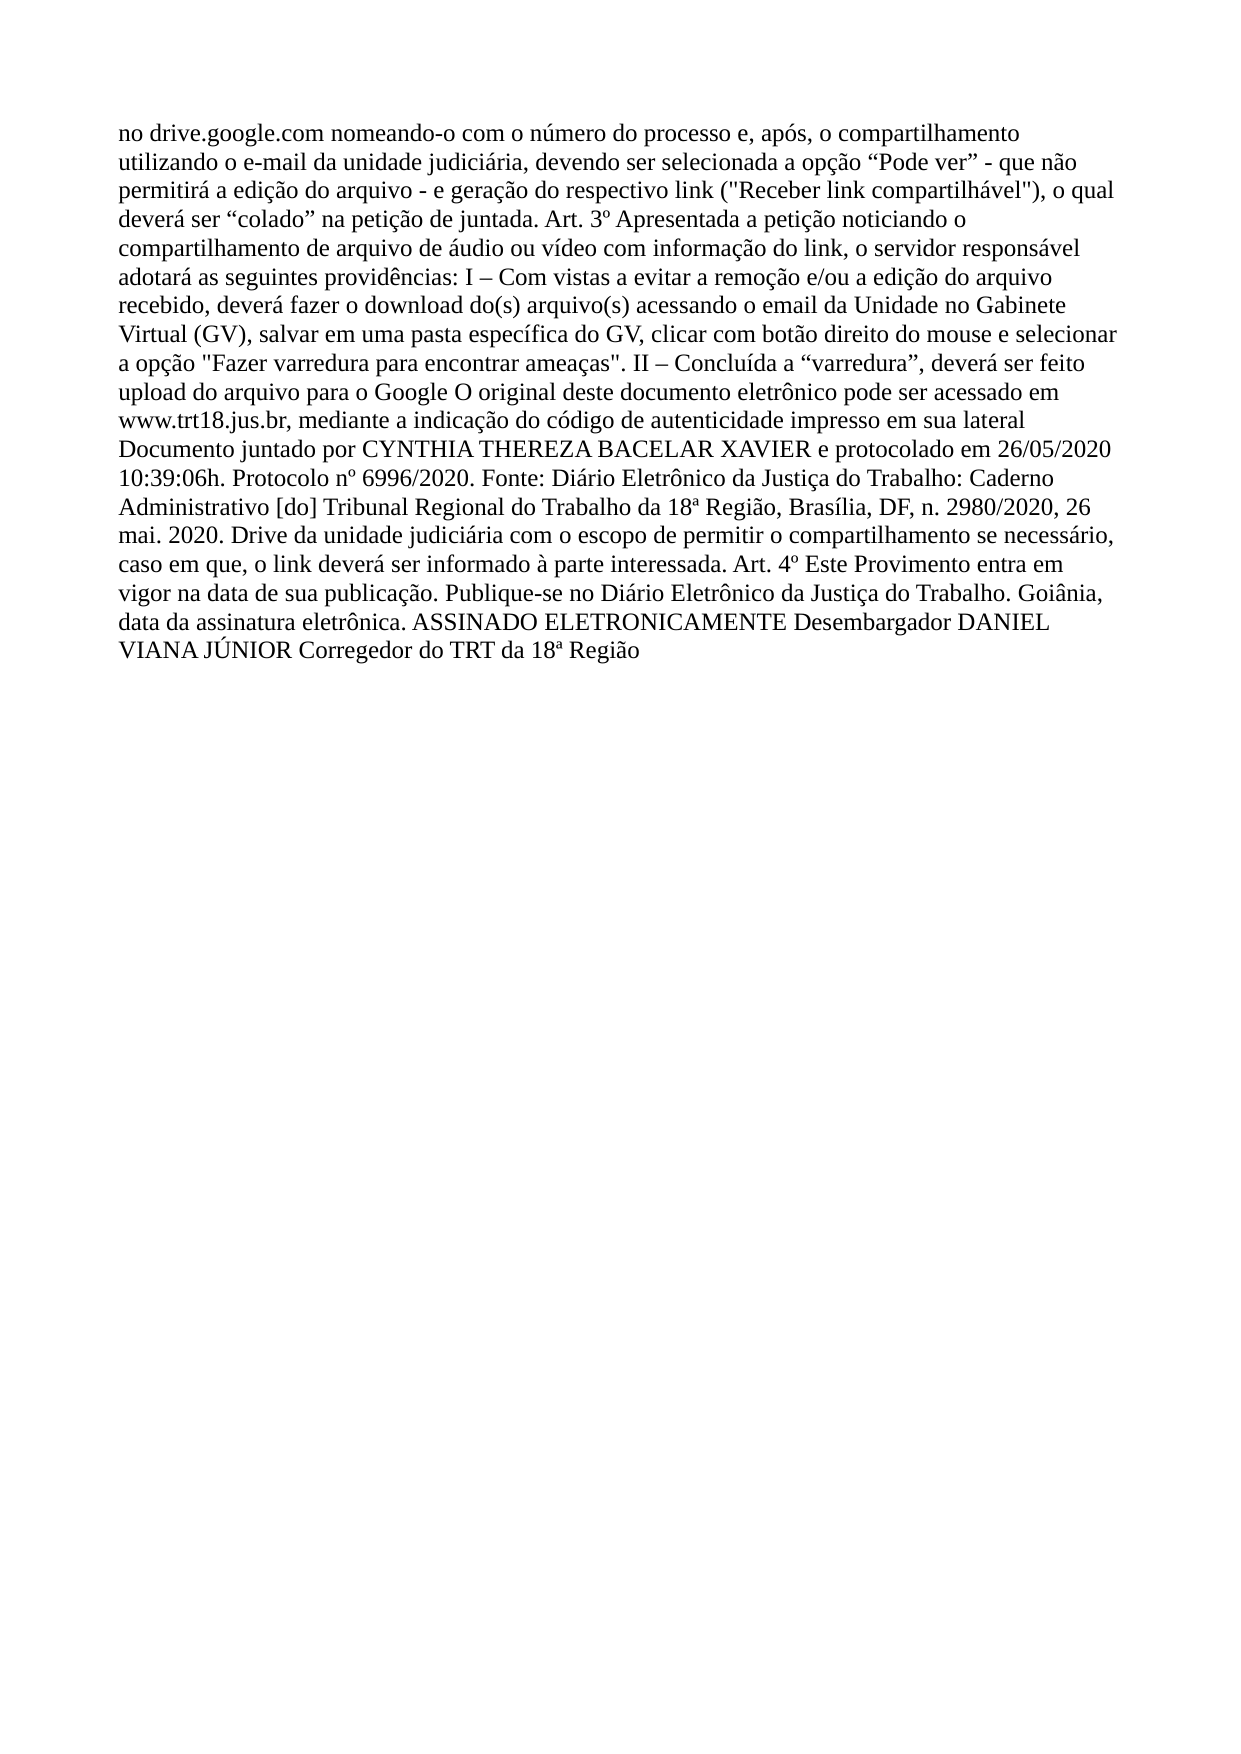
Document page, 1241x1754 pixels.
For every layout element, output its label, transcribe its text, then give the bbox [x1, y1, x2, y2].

text no drive.google.com nomeando-o com o número do processo e, após, o compartilhamento utilizando o e-mail da unidade judiciária, devendo ser selecionada a opção “Pode ver” - que não permitirá a edição do arquivo - e geração do respectivo link ("Receber link compartilhável"), o qual deverá ser “colado” na petição de juntada. Art. 3º Apresentada a petição noticiando o compartilhamento de arquivo de áudio ou vídeo com informação do link, o servidor responsável adotará as seguintes providências: I – Com vistas a evitar a remoção e/ou a edição do arquivo recebido, deverá fazer o download do(s) arquivo(s) acessando o email da Unidade no Gabinete Virtual (GV), salvar em uma pasta específica do GV, clicar com botão direito do mouse e selecionar a opção "Fazer varredura para encontrar ameaças". II – Concluída a “varredura”, deverá ser feito upload do arquivo para o Google O original deste documento eletrônico pode ser acessado em www.trt18.jus.br, mediante a indicação do código de autenticidade impresso em sua lateral Documento juntado por CYNTHIA THEREZA BACELAR XAVIER e protocolado em 26/05/2020 10:39:06h. Protocolo nº 6996/2020. Fonte: Diário Eletrônico da Justiça do Trabalho: Caderno Administrativo [do] Tribunal Regional do Trabalho da 18ª Região, Brasília, DF, n. 2980/2020, 26 mai. 2020. Drive da unidade judiciária com o escopo de permitir o compartilhamento se necessário, caso em que, o link deverá ser informado à parte interessada. Art. 4º Este Provimento entra em vigor na data de sua publicação. Publique-se no Diário Eletrônico da Justiça do Trabalho. Goiânia, data da assinatura eletrônica. ASSINADO ELETRONICAMENTE Desembargador DANIEL VIANA JÚNIOR Corregedor do TRT da 18ª Região [118, 118, 1122, 664]
